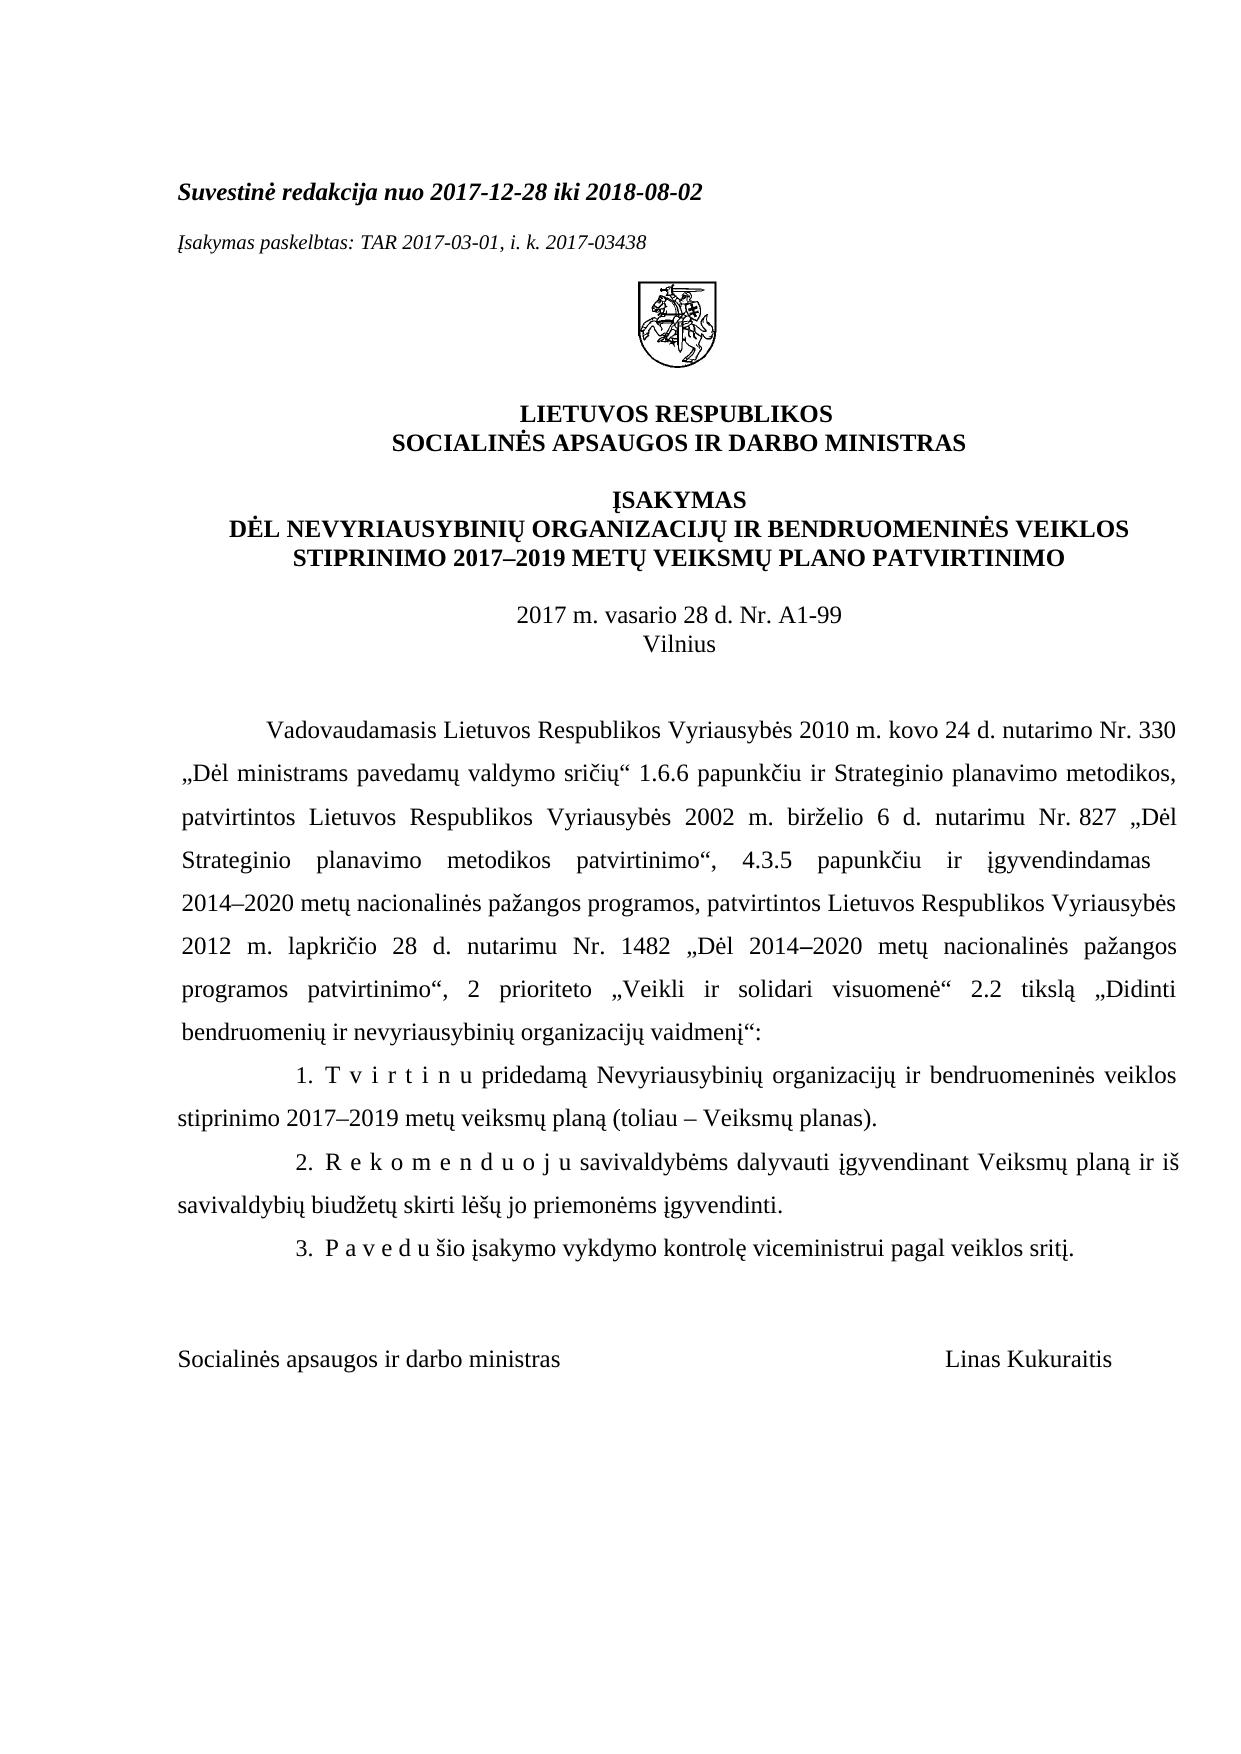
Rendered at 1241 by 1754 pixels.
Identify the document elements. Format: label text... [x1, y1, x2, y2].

text Įsakymas paskelbtas: TAR 2017-03-01, i. k. 2017-03438 [177, 230, 1181, 254]
text SOCIALINĖS APSAUGOS IR DARBO MINISTRAS [177, 428, 1181, 457]
text 2017 m. vasario 28 d. Nr. A1-99 [177, 600, 1181, 629]
text Socialinės apsaugos ir darbo ministras Linas Kukuraitis [177, 1348, 1181, 1372]
text 3. P a v e d u šio įsakymo vykdymo kontrolę viceministrui pagal veiklos sritį. [177, 1233, 1177, 1262]
text 1. T v i r t i n u pridedamą Nevyriausybinių organizacijų ir bendruomeninės veiklos stiprinimo 2017–2019 metų veiksmų planą (toliau – Veiksmų planas). [177, 1060, 1177, 1132]
text Vadovaudamasis Lietuvos Respublikos Vyriausybės 2010 m. kovo 24 d. nutarimo Nr. 330 „Dėl ministrams pavedamų valdymo sričių“ 1.6.6 papunkčiu ir Strateginio planavimo metodikos, patvirtintos Lietuvos Respublikos Vyriausybės 2002 m. birželio 6 d. nutarimu Nr. 827 „Dėl Strateginio planavimo metodikos patvirtinimo“, 4.3.5 papunkčiu ir įgyvendindamas 2014–2020 metų nacionalinės pažangos programos, patvirtintos Lietuvos Respublikos Vyriausybės 2012 m. lapkričio 28 d. nutarimu Nr. 1482 „Dėl 2014–2020 metų nacionalinės pažangos programos patvirtinimo“, 2 prioriteto „Veikli ir solidari visuomenė“ 2.2 tikslą „Didinti bendruomenių ir nevyriausybinių organizacijų vaidmenį“: [181, 715, 1177, 1046]
text 2. R e k o m e n d u o j u savivaldybėms dalyvauti įgyvendinant Veiksmų planą ir iš savivaldybių biudžetų skirti lėšų jo priemonėms įgyvendinti. [177, 1147, 1181, 1218]
text ĮSAKYMAS [177, 485, 1181, 514]
text Vilnius [177, 629, 1181, 658]
text Suvestinė redakcija nuo 2017-12-28 iki 2018-08-02 [177, 177, 1181, 206]
text DĖL NEVYRIAUSYBINIŲ ORGANIZACIJŲ IR BENDRUOMENINĖS VEIKLOS STIPRINIMO 2017–2019 METŲ VEIKSMŲ PLANO PATVIRTINIMO [177, 514, 1181, 572]
text LIETUVOS RESPUBLIKOS [177, 399, 1181, 428]
